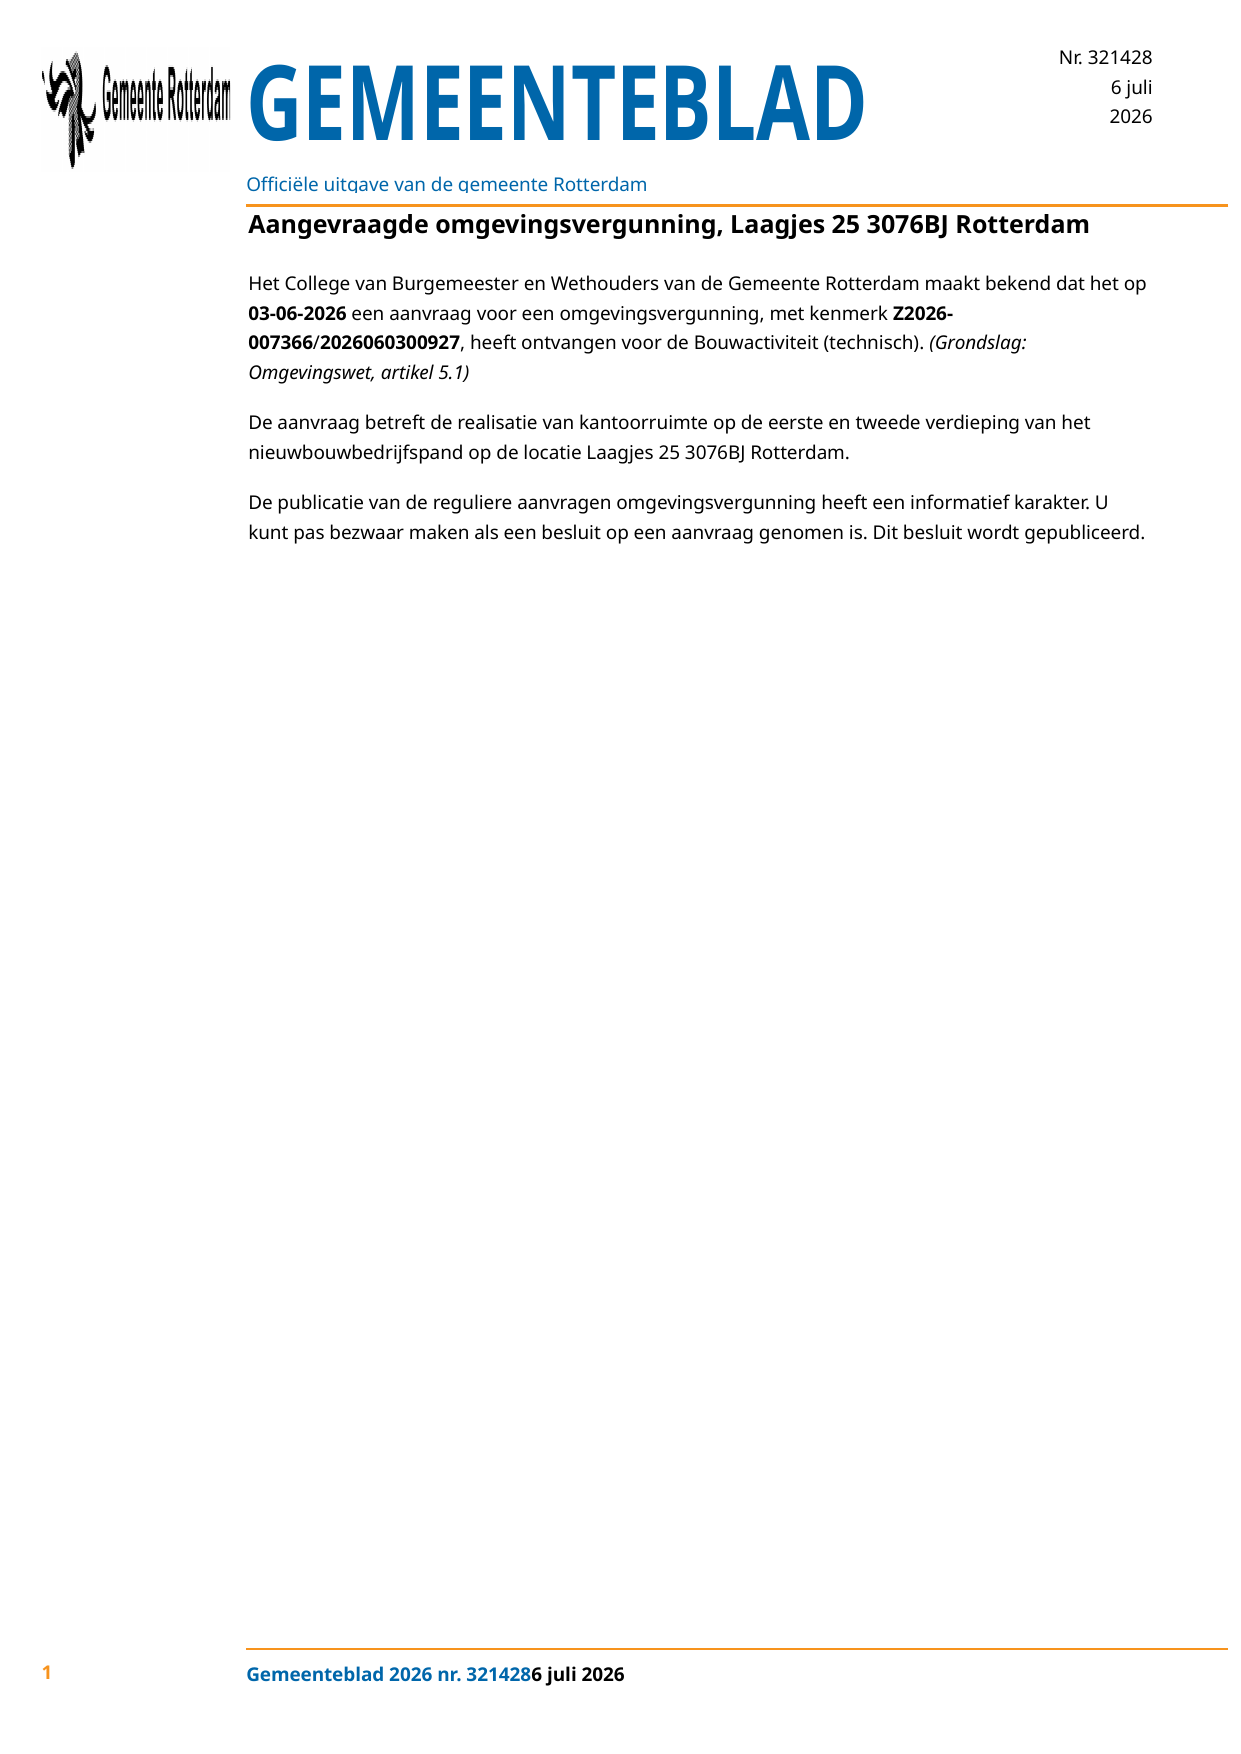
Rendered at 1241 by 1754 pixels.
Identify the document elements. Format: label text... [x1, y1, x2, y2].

text De aanvraag betreft de realisatie van kantoorruimte op de eerste en tweede verdieping van het nieuwbouwbedrijfspand op de locatie Laagjes 25 3076BJ Rotterdam. [248, 409, 1152, 465]
text Het College van Burgemeester en Wethouders van de Gemeente Rotterdam maakt bekend dat het op 03-06-2026 een aanvraag voor een omgevingsvergunning, met kenmerk Z2026-007366/2026060300927, heeft ontvangen voor de Bouwactiviteit (technisch). (Grondslag: Omgevingswet, artikel 5.1) [248, 270, 1152, 385]
picture [41, 47, 231, 172]
text De publicatie van de reguliere aanvragen omgevingsvergunning heeft een informatief karakter. U kunt pas bezwaar maken als een besluit op een aanvraag genomen is. Dit besluit wordt gepubliceerd. [248, 489, 1152, 545]
text Aangevraagde omgevingsvergunning, Laagjes 25 3076BJ Rotterdam [248, 207, 1152, 241]
